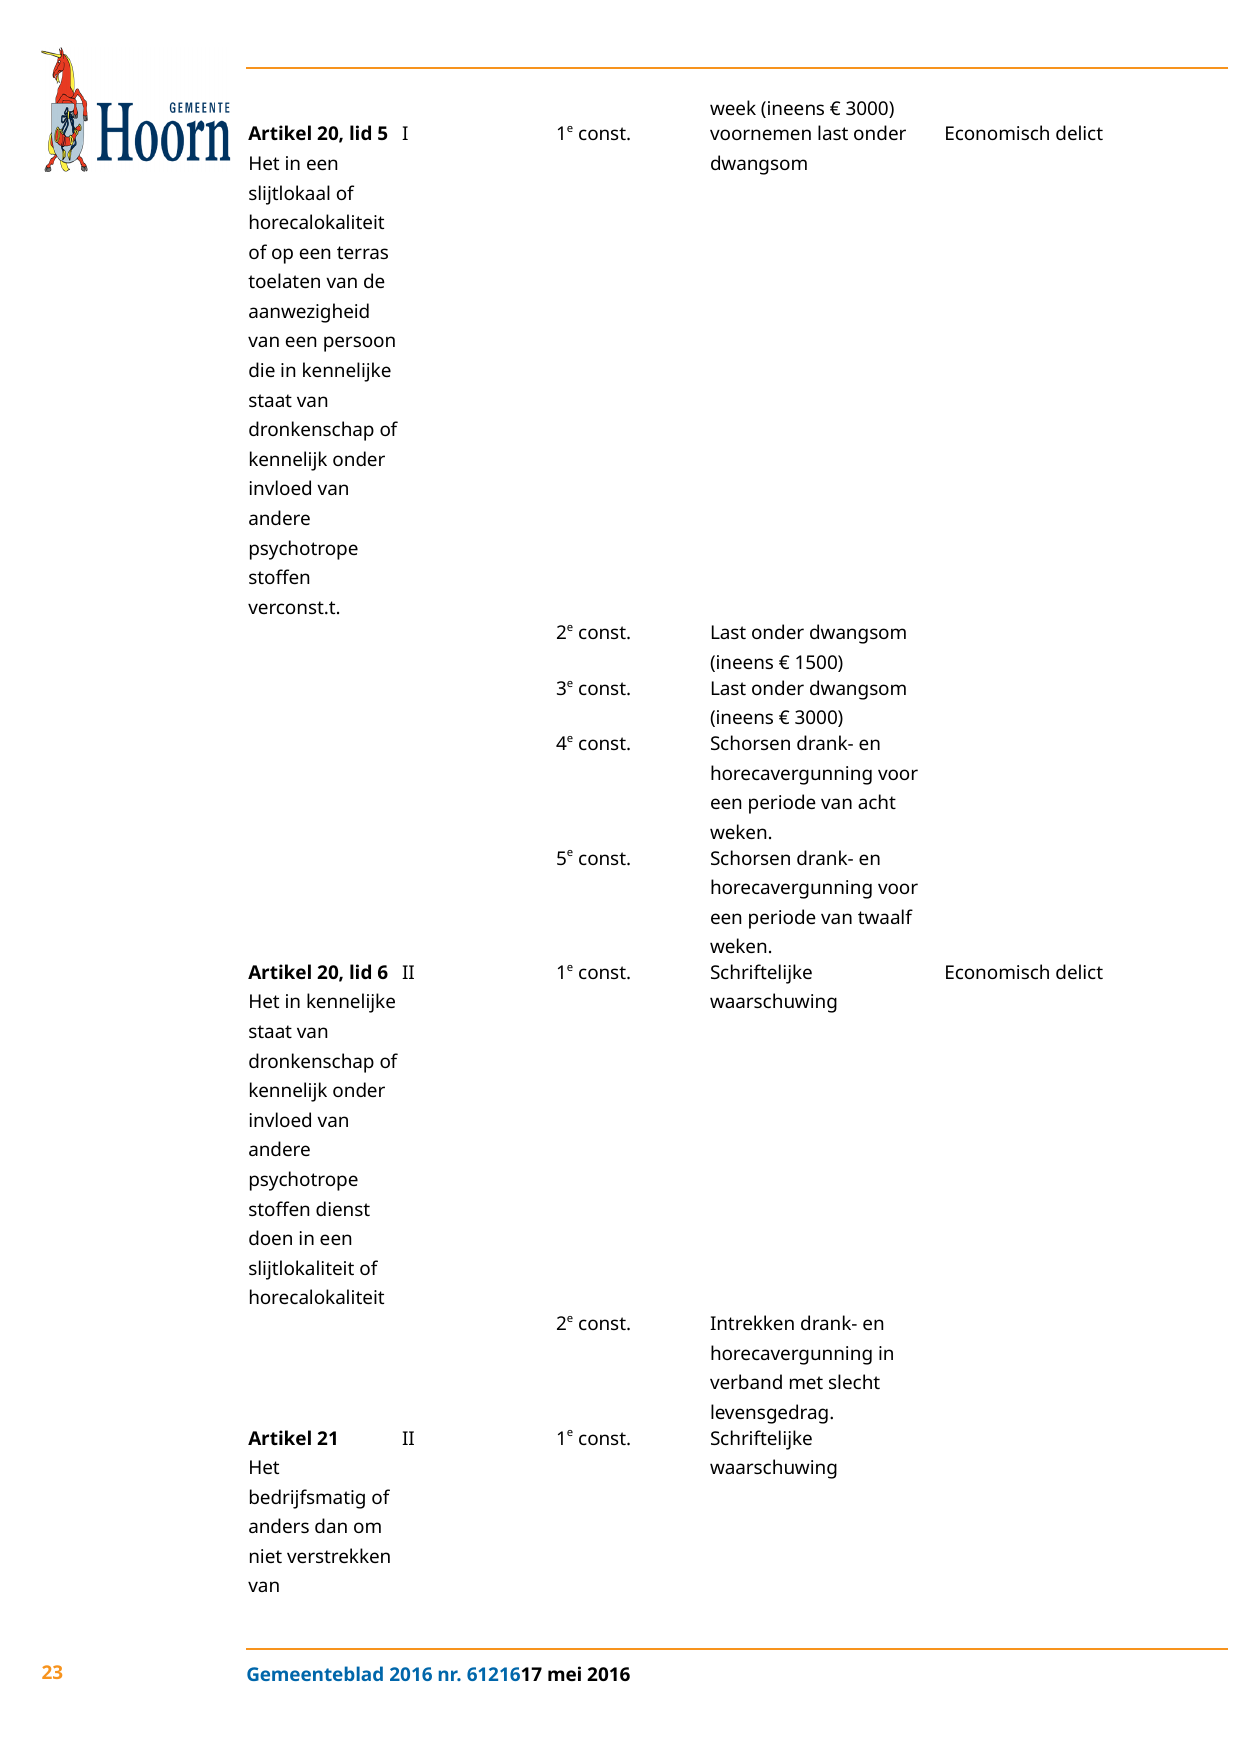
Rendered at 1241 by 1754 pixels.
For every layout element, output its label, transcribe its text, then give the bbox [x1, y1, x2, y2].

table_cell Economisch delict [944, 959, 1152, 1310]
table_cell Artikel 21 Het bedrijfsmatig of anders dan om niet verstrekken van [248, 1425, 402, 1598]
table_cell [248, 95, 402, 121]
table_cell 1e const. [556, 121, 710, 619]
table_cell Artikel 20, lid 6 Het in kennelijke staat van dronkenschap of kennelijk onder invloed van andere psychotrope stoffen dienst doen in een slijtlokaliteit of horecalokaliteit [248, 959, 402, 1310]
table_cell [402, 95, 556, 121]
table_cell [556, 95, 710, 121]
table_cell 4e const. [556, 730, 710, 845]
table_cell [944, 620, 1152, 675]
table_cell 2e const. [556, 1310, 710, 1425]
table_cell 3e const. [556, 675, 710, 730]
table_cell 1e const. [556, 959, 710, 1310]
table_cell Economisch delict [944, 121, 1152, 619]
table_cell [944, 1310, 1152, 1425]
table_cell [248, 675, 402, 730]
table_cell Schriftelijke waarschuwing [710, 959, 944, 1310]
table_cell [248, 845, 402, 959]
table_cell I [402, 121, 556, 619]
table_cell Schorsen drank- en horecavergunning voor een periode van acht weken. [710, 730, 944, 845]
table_cell Last onder dwangsom (ineens € 1500) [710, 620, 944, 675]
table_cell Last onder dwangsom (ineens € 3000) [710, 675, 944, 730]
table_cell [402, 675, 556, 730]
table_cell 5e const. [556, 845, 710, 959]
table_cell [248, 730, 402, 845]
table_cell [944, 730, 1152, 845]
table_cell [248, 620, 402, 675]
table_cell voornemen last onder dwangsom [710, 121, 944, 619]
table_cell 2e const. [556, 620, 710, 675]
table_cell [402, 1310, 556, 1425]
picture [41, 47, 231, 172]
table_cell 1e const. [556, 1425, 710, 1598]
table_cell [402, 845, 556, 959]
table_cell Artikel 20, lid 5 Het in een slijtlokaal of horecalokaliteit of op een terras toelaten van de aanwezigheid van een persoon die in kennelijke staat van dronkenschap of kennelijk onder invloed van andere psychotrope stoffen verconst.t. [248, 121, 402, 619]
table_cell [944, 845, 1152, 959]
table_cell week (ineens € 3000) [710, 95, 944, 121]
table_cell Intrekken drank- en horecavergunning in verband met slecht levensgedrag. [710, 1310, 944, 1425]
table_cell [402, 620, 556, 675]
table_cell [944, 1425, 1152, 1598]
table_cell Schriftelijke waarschuwing [710, 1425, 944, 1598]
table_cell II [402, 959, 556, 1310]
table_cell [402, 730, 556, 845]
table_cell II [402, 1425, 556, 1598]
table_cell Schorsen drank- en horecavergunning voor een periode van twaalf weken. [710, 845, 944, 959]
table_cell [944, 95, 1152, 121]
table_cell [944, 675, 1152, 730]
table_cell [248, 1310, 402, 1425]
